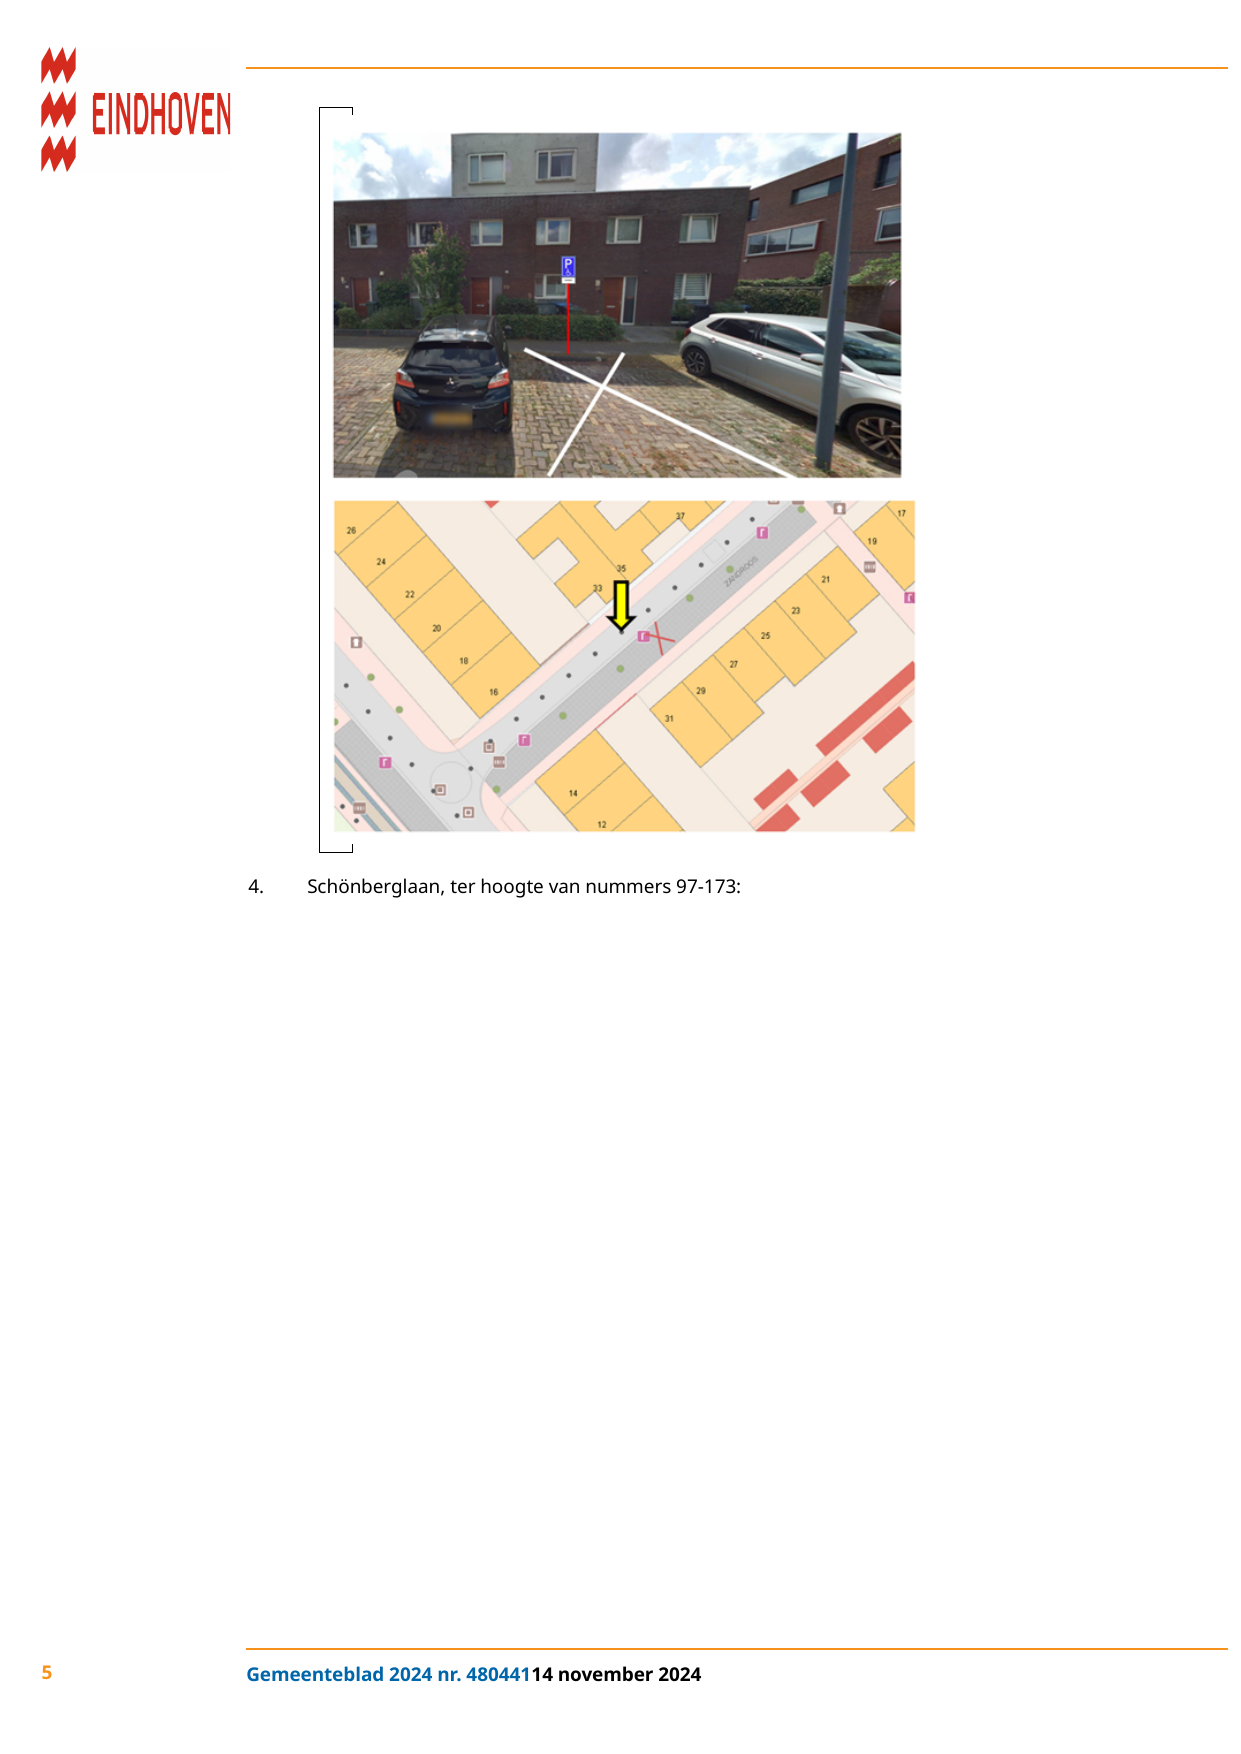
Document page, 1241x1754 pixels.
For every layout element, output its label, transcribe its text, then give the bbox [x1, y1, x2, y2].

picture [327, 115, 919, 844]
picture [41, 47, 231, 172]
list Schönberglaan, ter hoogte van nummers 97-173: [248, 873, 1152, 899]
